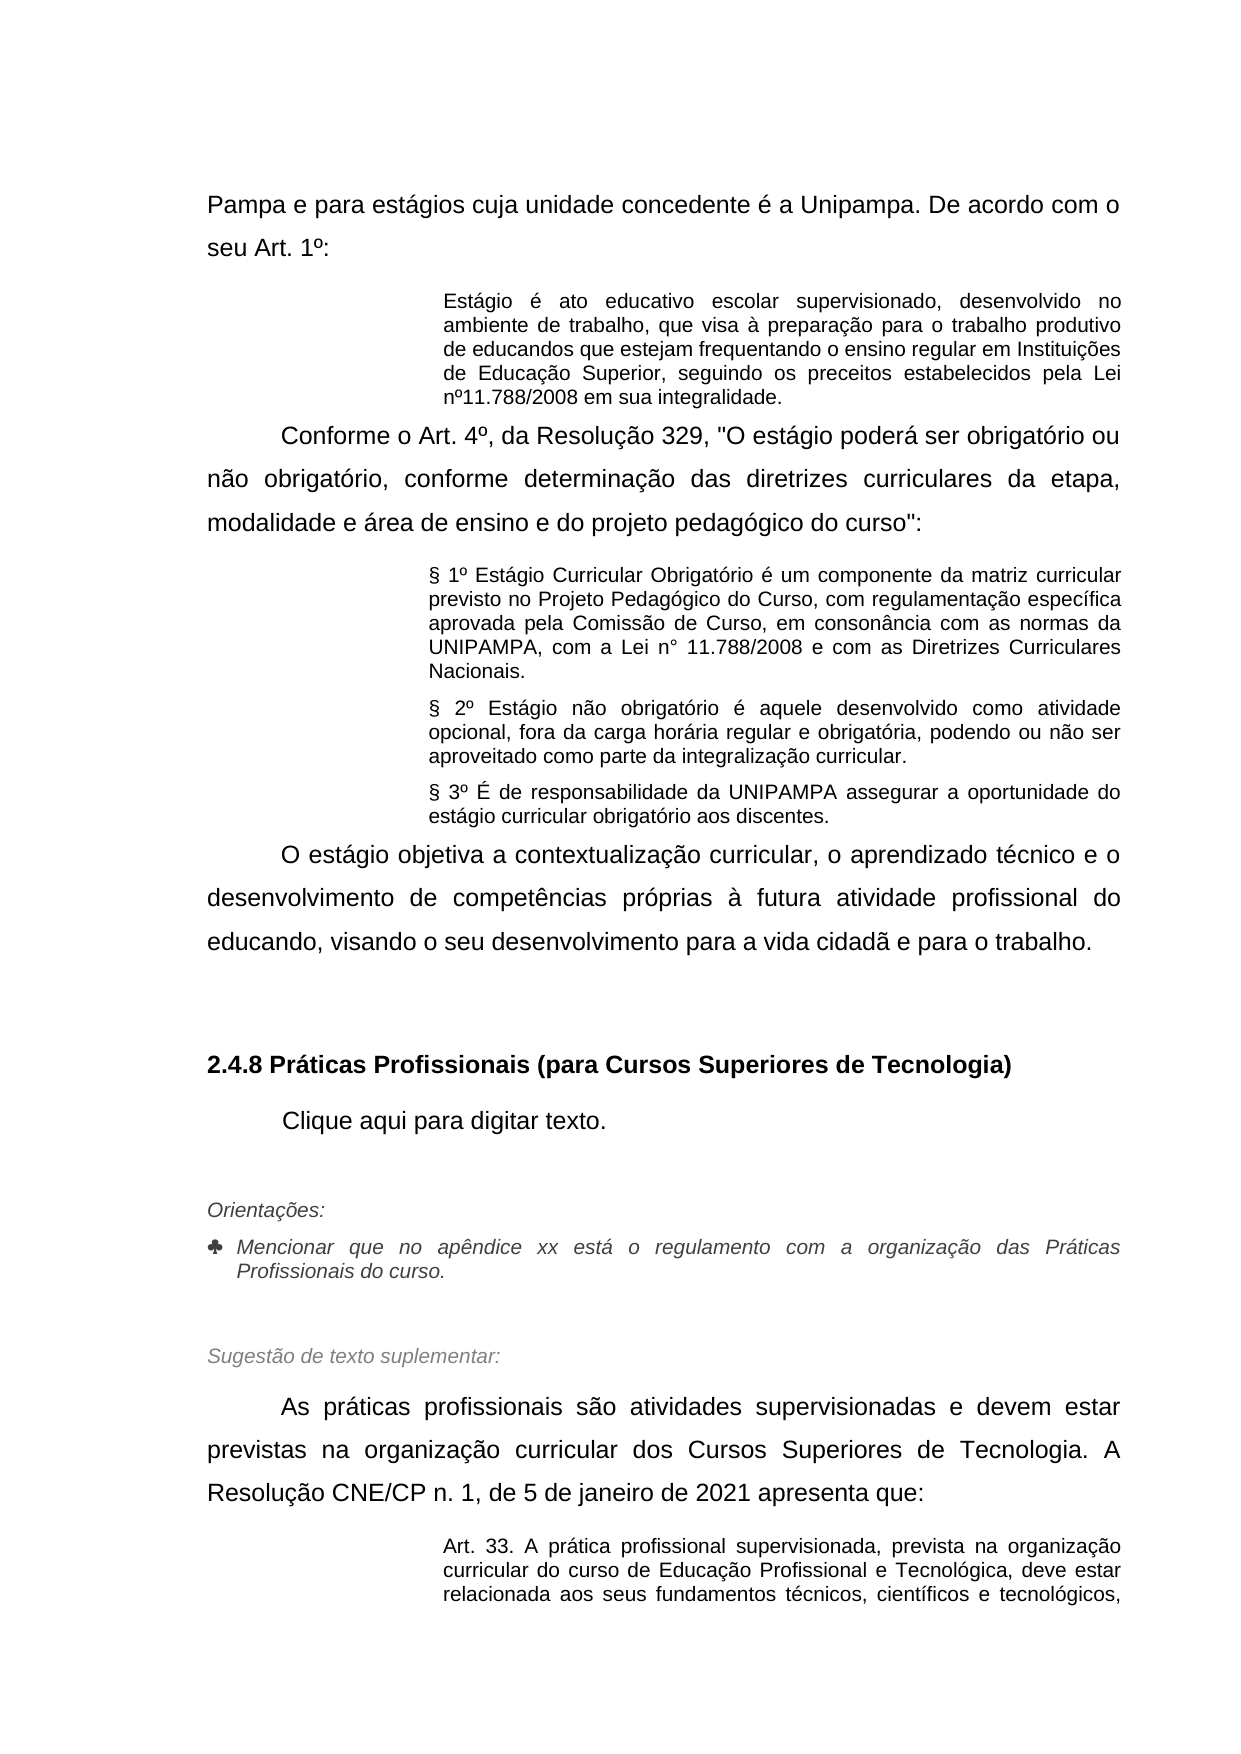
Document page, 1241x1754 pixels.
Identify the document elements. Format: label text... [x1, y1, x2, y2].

text Clique aqui para digitar texto. [207, 1106, 1122, 1135]
list Mencionar que no apêndice xx está o regulamento com a organização das Práticas Profissionais do curso. [207, 1234, 1122, 1282]
text § 2º Estágio não obrigatório é aquele desenvolvido como atividade opcional, fora da carga horária regular e obrigatória, podendo ou não ser aproveitado como parte da integralização curricular. [428, 696, 1122, 767]
text Estágio é ato educativo escolar supervisionado, desenvolvido no ambiente de trabalho, que visa à preparação para o trabalho produtivo de educandos que estejam frequentando o ensino regular em Instituições de Educação Superior, seguindo os preceitos estabelecidos pela Lei nº11.788/2008 em sua integralidade. [443, 289, 1122, 409]
text § 3º É de responsabilidade da UNIPAMPA assegurar a oportunidade do estágio curricular obrigatório aos discentes. [428, 780, 1122, 828]
text Sugestão de texto suplementar: [207, 1343, 1122, 1367]
text § 1º Estágio Curricular Obrigatório é um componente da matriz curricular previsto no Projeto Pedagógico do Curso, com regulamentação específica aprovada pela Comissão de Curso, em consonância com as normas da UNIPAMPA, com a Lei n° 11.788/2008 e com as Diretrizes Curriculares Nacionais. [428, 563, 1122, 683]
text Art. 33. A prática profissional supervisionada, prevista na organização curricular do curso de Educação Profissional e Tecnológica, deve estar relacionada aos seus fundamentos técnicos, científicos e tecnológicos, [443, 1534, 1122, 1606]
text Orientações: [207, 1198, 1122, 1222]
text As práticas profissionais são atividades supervisionadas e devem estar previstas na organização curricular dos Cursos Superiores de Tecnologia. A Resolução CNE/CP n. 1, de 5 de janeiro de 2021 apresenta que: [207, 1392, 1122, 1507]
subtitle 2.4.8 Práticas Profissionais (para Cursos Superiores de Tecnologia) [207, 1050, 1122, 1079]
text Conforme o Art. 4º, da Resolução 329, "O estágio poderá ser obrigatório ou não obrigatório, conforme determinação das diretrizes curriculares da etapa, modalidade e área de ensino e do projeto pedagógico do curso": [207, 421, 1122, 536]
text O estágio objetiva a contextualização curricular, o aprendizado técnico e o desenvolvimento de competências próprias à futura atividade profissional do educando, visando o seu desenvolvimento para a vida cidadã e para o trabalho. [207, 840, 1122, 955]
text Pampa e para estágios cuja unidade concedente é a Unipampa. De acordo com o seu Art. 1º: [207, 190, 1122, 262]
